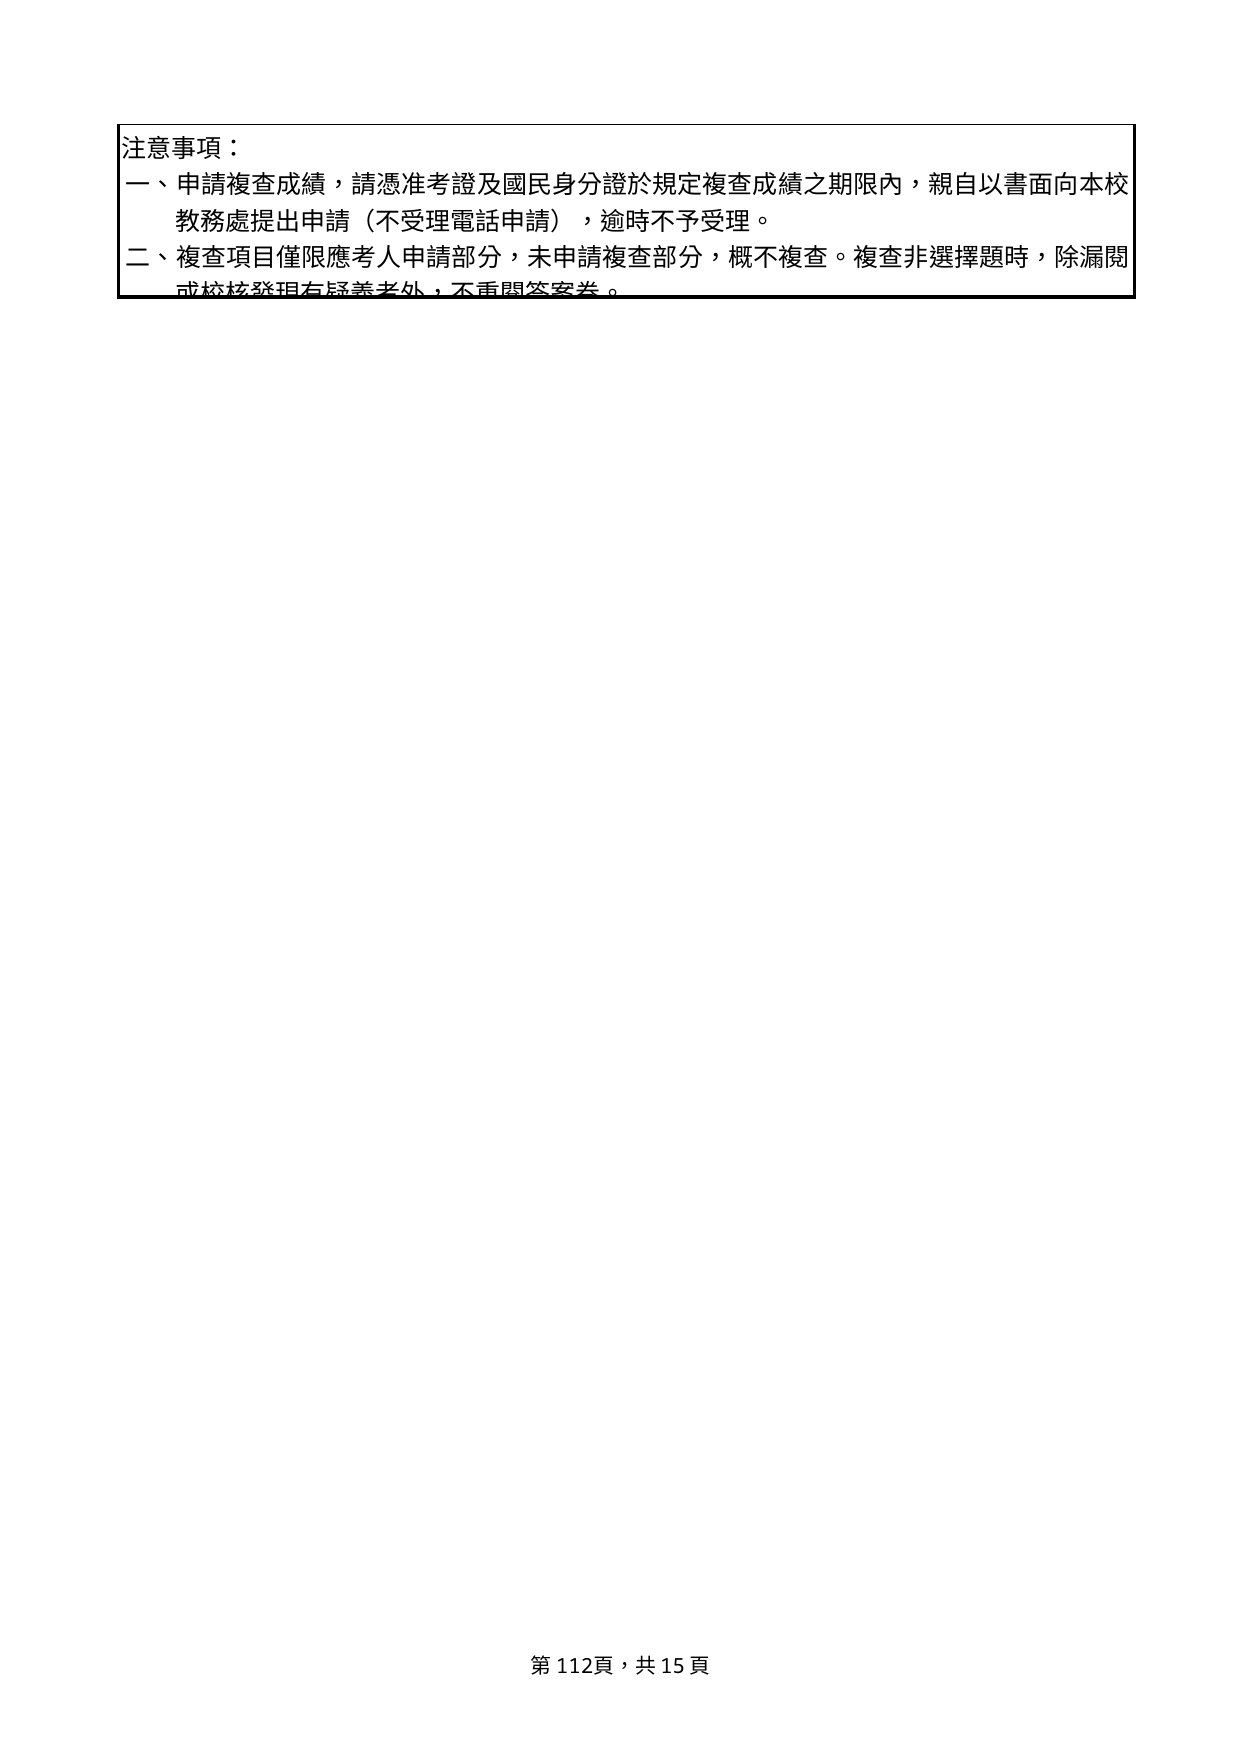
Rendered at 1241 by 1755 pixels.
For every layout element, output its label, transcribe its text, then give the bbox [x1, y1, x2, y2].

table_cell 注意事項： 一、申請複查成績，請憑准考證及國民身分證於規定複查成績之期限內，親自以書面向本校教務處提出申請（不受理電話申請），逾時不予受理。 二、複查項目僅限應考人申請部分，未申請複查部分，概不複查。複查非選擇題時，除漏閱或校核發現有疑義者外，不重閱答案卷。 [120, 125, 1133, 295]
